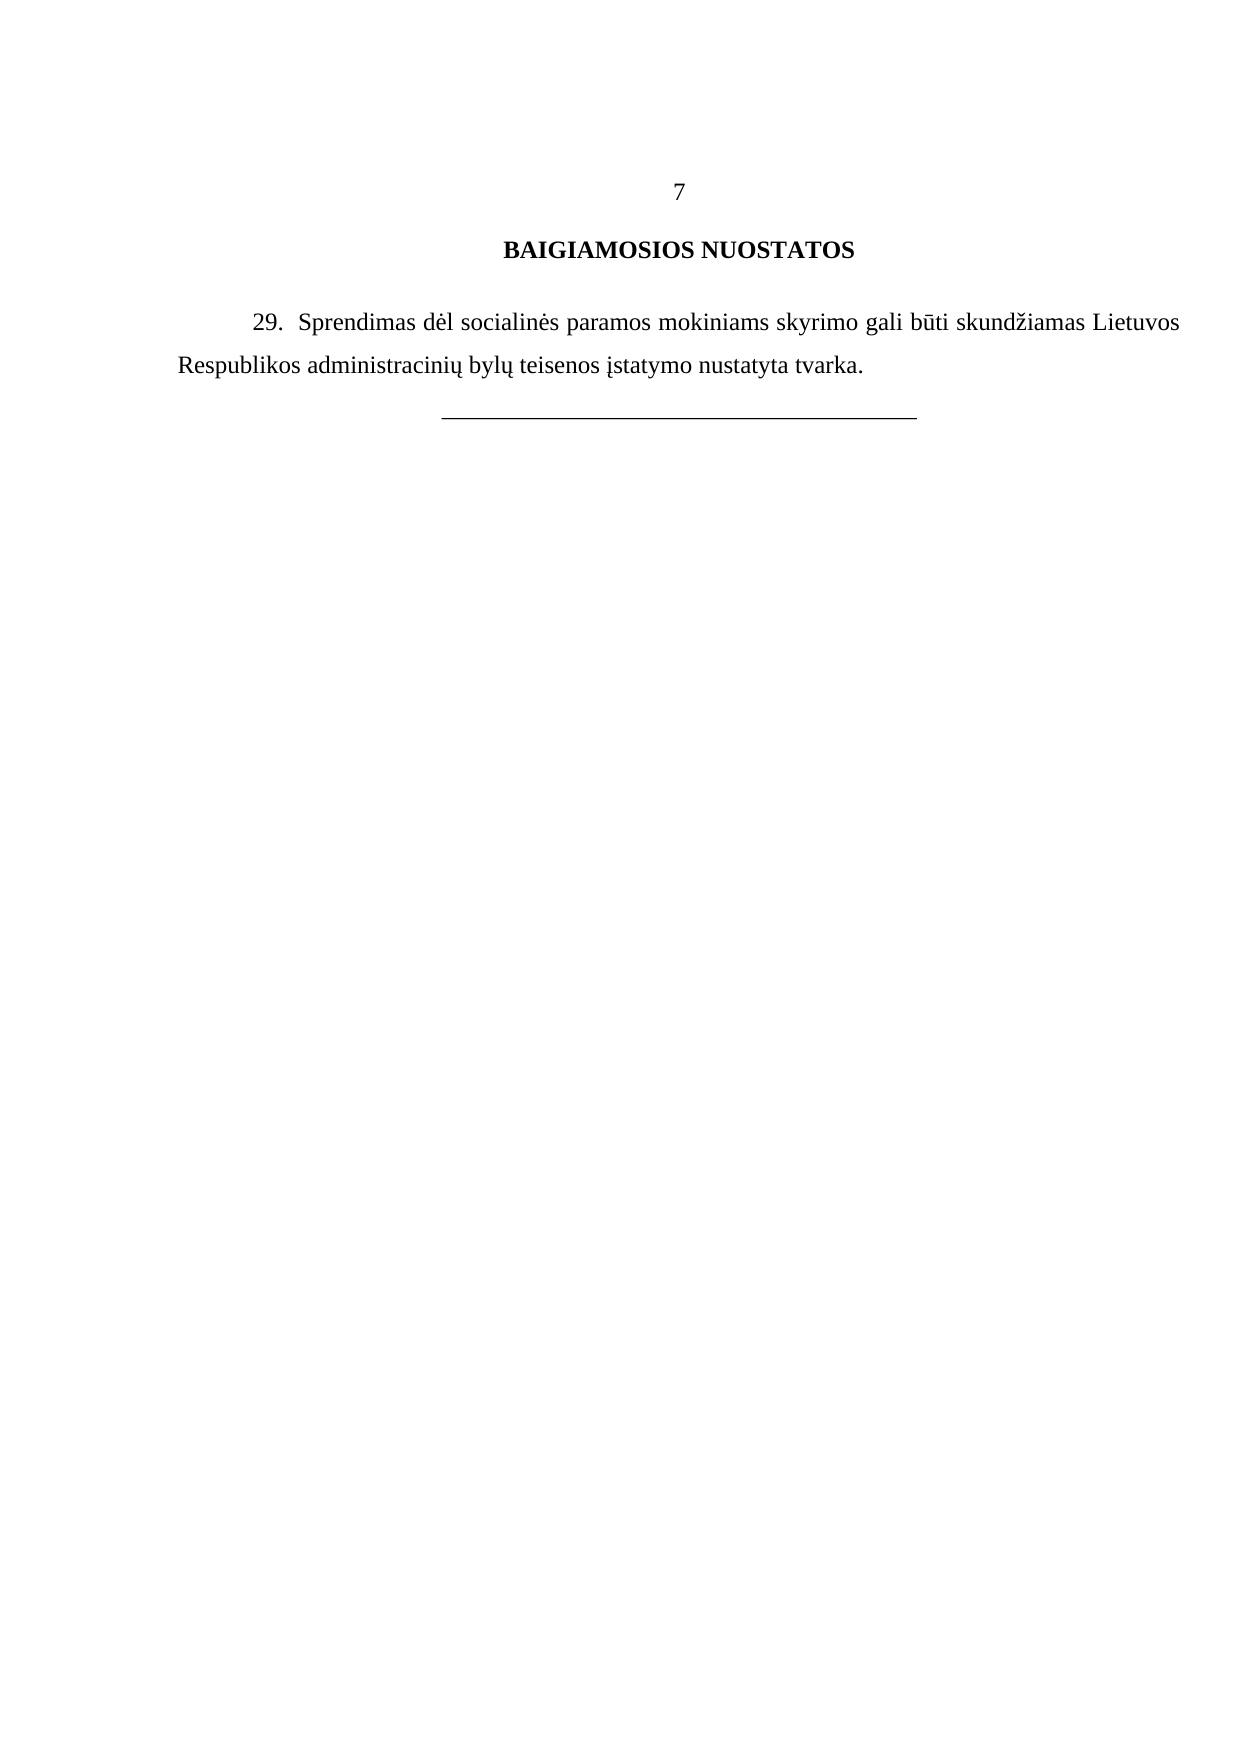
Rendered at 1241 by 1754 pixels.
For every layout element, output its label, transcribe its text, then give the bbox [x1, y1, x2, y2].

text 29. Sprendimas dėl socialinės paramos mokiniams skyrimo gali būti skundžiamas Lietuvos Respublikos administracinių bylų teisenos įstatymo nustatyta tvarka. [177, 307, 1181, 378]
text BAIGIAMOSIOS NUOSTATOS [177, 235, 1181, 263]
text ______________________________________ [177, 393, 1181, 422]
